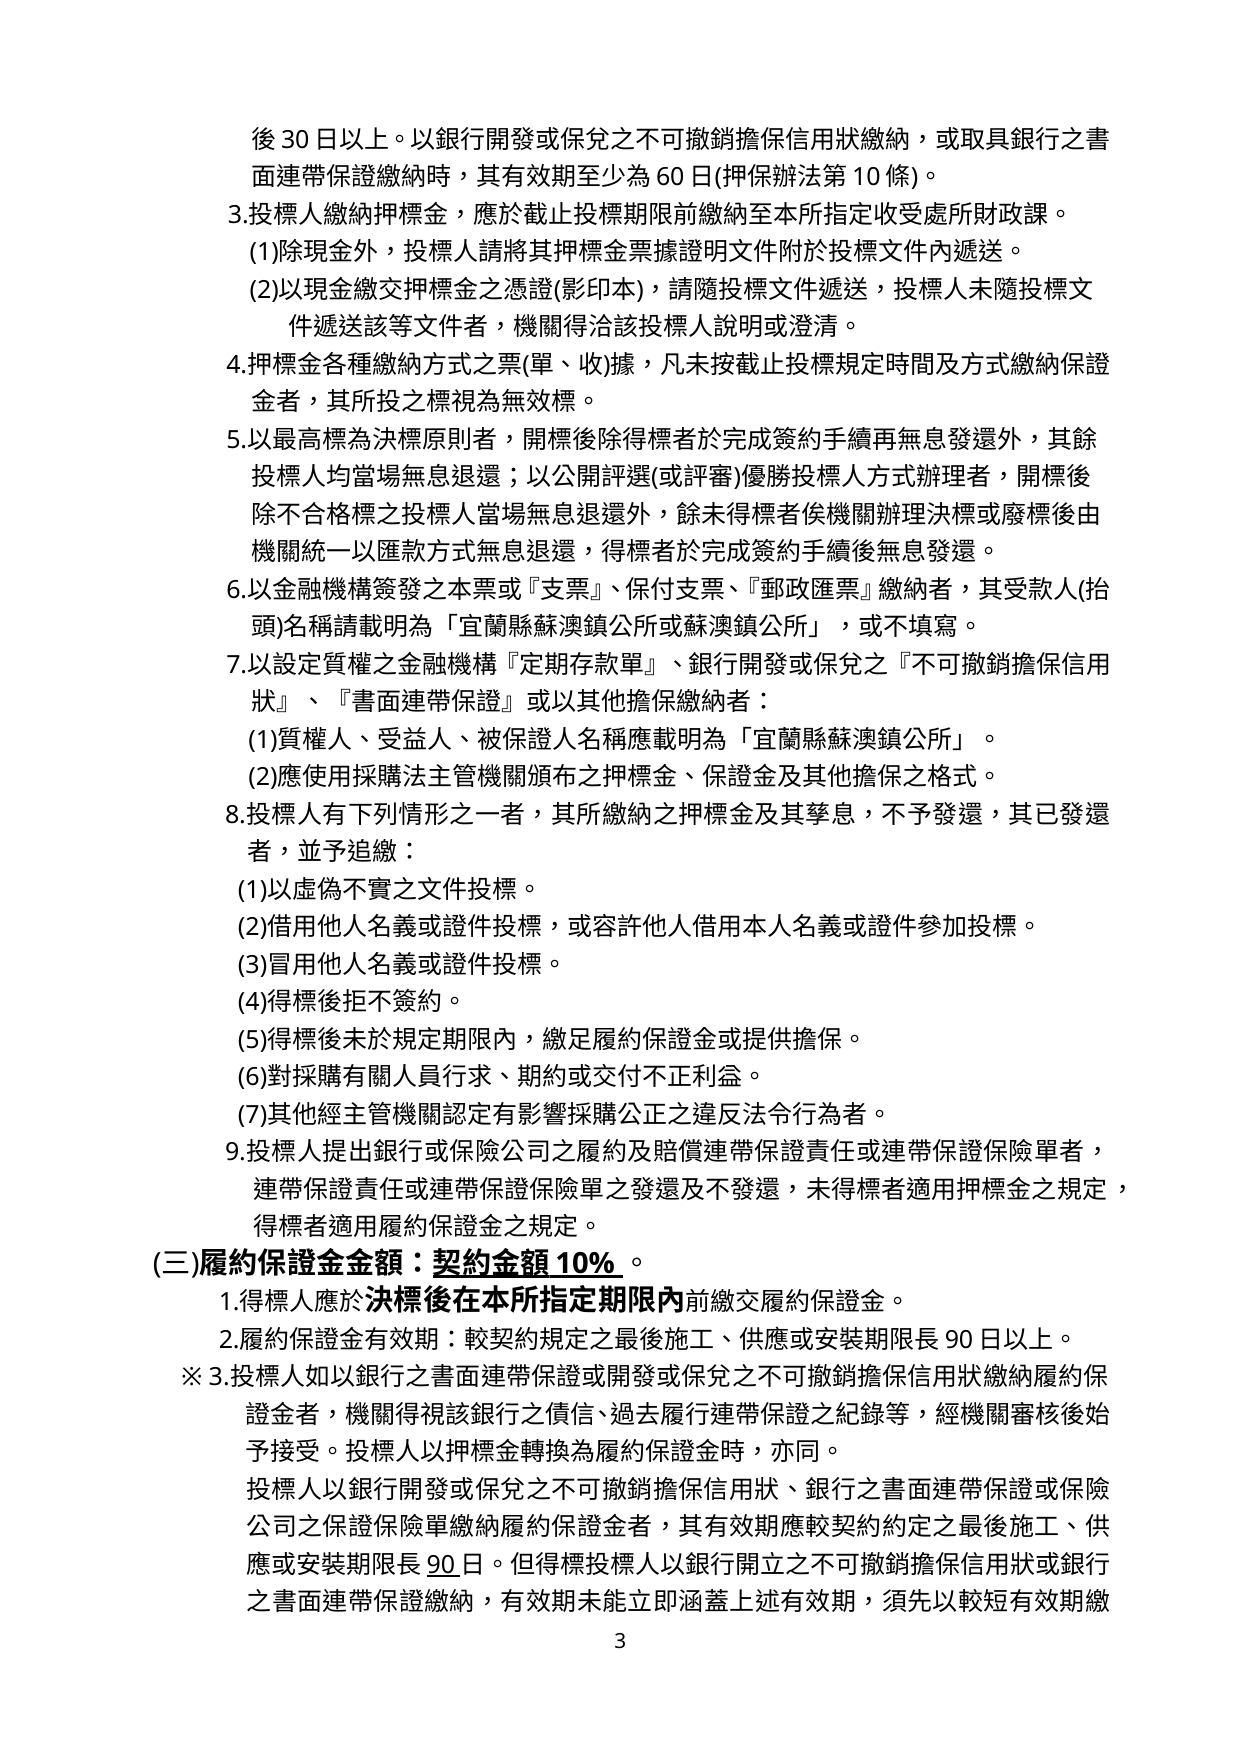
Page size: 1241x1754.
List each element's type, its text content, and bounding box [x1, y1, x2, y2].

text 3.投標人繳納押標金，應於截止投標期限前繳納至本所指定收受處所財政課。 [228, 193, 1110, 231]
text (2)借用他人名義或證件投標，或容許他人借用本人名義或證件參加投標。 [225, 906, 1110, 943]
text (1)以虛偽不實之文件投標。 [225, 868, 1110, 906]
text 8.投標人有下列情形之一者，其所繳納之押標金及其孳息，不予發還，其已發還者，並予追繳： [225, 793, 1110, 868]
text 後30日以上。以銀行開發或保兌之不可撤銷擔保信用狀繳納，或取具銀行之書面連帶保證繳納時，其有效期至少為60日(押保辦法第10條)。 [226, 118, 1110, 193]
text 投標人以銀行開發或保兌之不可撤銷擔保信用狀、銀行之書面連帶保證或保險公司之保證保險單繳納履約保證金者，其有效期應較契約約定之最後施工、供應或安裝期限長90日。但得標投標人以銀行開立之不可撤銷擔保信用狀或銀行之書面連帶保證繳納，有效期未能立即涵蓋上述有效期，須先以較短有效期繳 [246, 1468, 1110, 1618]
text (5)得標後未於規定期限內，繳足履約保證金或提供擔保。 [225, 1018, 1110, 1056]
text (7)其他經主管機關認定有影響採購公正之違反法令行為者。 [225, 1093, 1110, 1131]
text (2)應使用採購法主管機關頒布之押標金、保證金及其他擔保之格式。 [248, 756, 1110, 793]
text (6)對採購有關人員行求、期約或交付不正利益。 [225, 1056, 1110, 1093]
text 5.以最高標為決標原則者，開標後除得標者於完成簽約手續再無息發還外，其餘投標人均當場無息退還；以公開評選(或評審)優勝投標人方式辦理者，開標後除不合格標之投標人當場無息退還外，餘未得標者俟機關辦理決標或廢標後由機關統一以匯款方式無息退還，得標者於完成簽約手續後無息發還。 [226, 418, 1110, 568]
text 6.以金融機構簽發之本票或『支票』、保付支票、『郵政匯票』繳納者，其受款人(抬頭)名稱請載明為「宜蘭縣蘇澳鎮公所或蘇澳鎮公所」，或不填寫。 [226, 568, 1110, 643]
text (4)得標後拒不簽約。 [225, 981, 1110, 1018]
text (2)以現金繳交押標金之憑證(影印本)，請隨投標文件遞送，投標人未隨投標文件遞送該等文件者，機關得洽該投標人說明或澄清。 [249, 268, 1110, 343]
text 9.投標人提出銀行或保險公司之履約及賠償連帶保證責任或連帶保證保險單者，連帶保證責任或連帶保證保險單之發還及不發還，未得標者適用押標金之規定，得標者適用履約保證金之規定。 [225, 1131, 1110, 1243]
text (1)質權人、受益人、被保證人名稱應載明為「宜蘭縣蘇澳鎮公所」。 [248, 718, 1110, 756]
text (1)除現金外，投標人請將其押標金票據證明文件附於投標文件內遞送。 [249, 231, 1110, 268]
text 4.押標金各種繳納方式之票(單、收)據，凡未按截止投標規定時間及方式繳納保證金者，其所投之標視為無效標。 [226, 343, 1110, 418]
text ※ 3.投標人如以銀行之書面連帶保證或開發或保兌之不可撤銷擔保信用狀繳納履約保證金者，機關得視該銀行之債信、過去履行連帶保證之紀錄等，經機關審核後始予接受。投標人以押標金轉換為履約保證金時，亦同。 [181, 1356, 1110, 1468]
text (3)冒用他人名義或證件投標。 [225, 943, 1110, 981]
text (三)履約保證金金額：契約金額10% 。 [130, 1243, 1110, 1281]
text 1.得標人應於決標後在本所指定期限內前繳交履約保證金。 [218, 1281, 1110, 1318]
text 2.履約保證金有效期：較契約規定之最後施工、供應或安裝期限長90日以上。 [218, 1318, 1110, 1356]
text 7.以設定質權之金融機構『定期存款單』、銀行開發或保兌之『不可撤銷擔保信用狀』、『書面連帶保證』或以其他擔保繳納者： [226, 643, 1110, 718]
